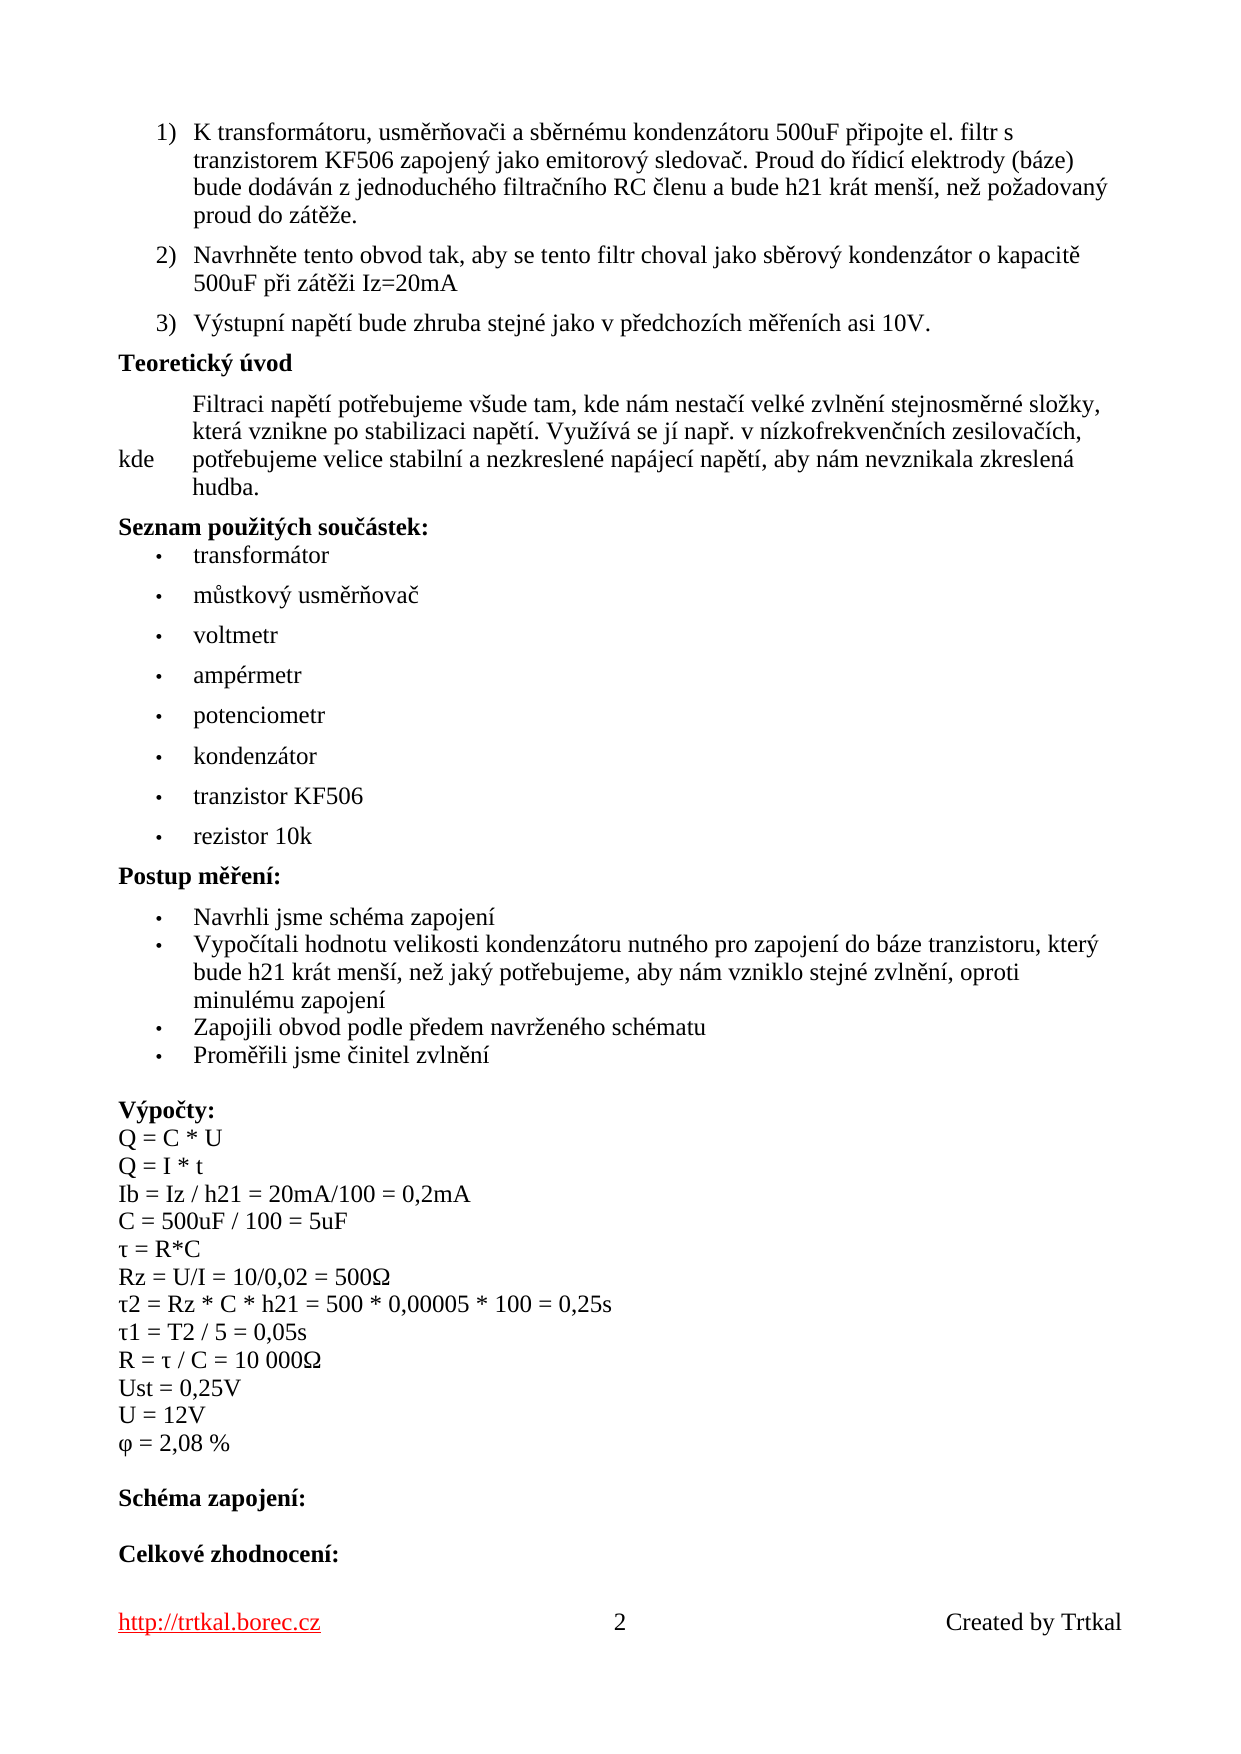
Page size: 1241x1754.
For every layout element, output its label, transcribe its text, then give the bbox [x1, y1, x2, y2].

list Výstupní napětí bude zhruba stejné jako v předchozích měřeních asi 10V. [156, 309, 1122, 337]
text Filtraci napětí potřebujeme všude tam, kde nám nestačí velké zvlnění stejnosměrné složky, která vznikne po stabilizaci napětí. Využívá se jí např. v nízkofrekvenčních zesilovačích, kde potřebujeme velice stabilní a nezkreslené napájecí napětí, aby nám nevznikala zkreslená hudba. [118, 390, 1122, 501]
list tranzistor KF506 [156, 782, 1122, 810]
list K transformátoru, usměrňovači a sběrnému kondenzátoru 500uF připojte el. filtr s tranzistorem KF506 zapojený jako emitorový sledovač. Proud do řídicí elektrody (báze) bude dodáván z jednoduchého filtračního RC členu a bude h21 krát menší, než požadovaný proud do zátěže. [156, 118, 1122, 229]
list Navrhli jsme schéma zapojení [156, 903, 1122, 930]
list potenciometr [156, 702, 1122, 729]
text τ1 = T2 / 5 = 0,05s [118, 1318, 1122, 1346]
text τ2 = Rz * C * h21 = 500 * 0,00005 * 100 = 0,25s [118, 1291, 1122, 1318]
text R = τ / C = 10 000Ω [118, 1346, 1122, 1374]
list Zapojili obvod podle předem navrženého schématu [156, 1013, 1122, 1041]
list voltmetr [156, 621, 1122, 649]
list Vypočítali hodnotu velikosti kondenzátoru nutného pro zapojení do báze tranzistoru, který bude h21 krát menší, než jaký potřebujeme, aby nám vzniklo stejné zvlnění, oproti minulému zapojení [156, 930, 1122, 1013]
list transformátor [156, 541, 1122, 568]
text Teoretický úvod [118, 349, 1122, 377]
text Ib = Iz / h21 = 20mA/100 = 0,2mA [118, 1180, 1122, 1207]
list Proměřili jsme činitel zvlnění [156, 1041, 1122, 1069]
list kondenzátor [156, 742, 1122, 769]
text Ust = 0,25V [118, 1374, 1122, 1401]
list ampérmetr [156, 661, 1122, 689]
text Schéma zapojení: [118, 1484, 1122, 1512]
text φ = 2,08 % [118, 1429, 1122, 1457]
text τ = R*C [118, 1235, 1122, 1263]
text Q = C * U [118, 1124, 1122, 1152]
text Rz = U/I = 10/0,02 = 500Ω [118, 1263, 1122, 1291]
list rezistor 10k [156, 822, 1122, 850]
text U = 12V [118, 1401, 1122, 1429]
text Celkové zhodnocení: [118, 1512, 1122, 1568]
list Navrhněte tento obvod tak, aby se tento filtr choval jako sběrový kondenzátor o kapacitě 500uF při zátěži Iz=20mA [156, 241, 1122, 297]
text Postup měření: [118, 862, 1122, 890]
text Výpočty: [118, 1097, 1122, 1124]
list můstkový usměrňovač [156, 581, 1122, 609]
text Q = I * t [118, 1152, 1122, 1180]
text Seznam použitých součástek: [118, 513, 1122, 541]
text C = 500uF / 100 = 5uF [118, 1207, 1122, 1235]
